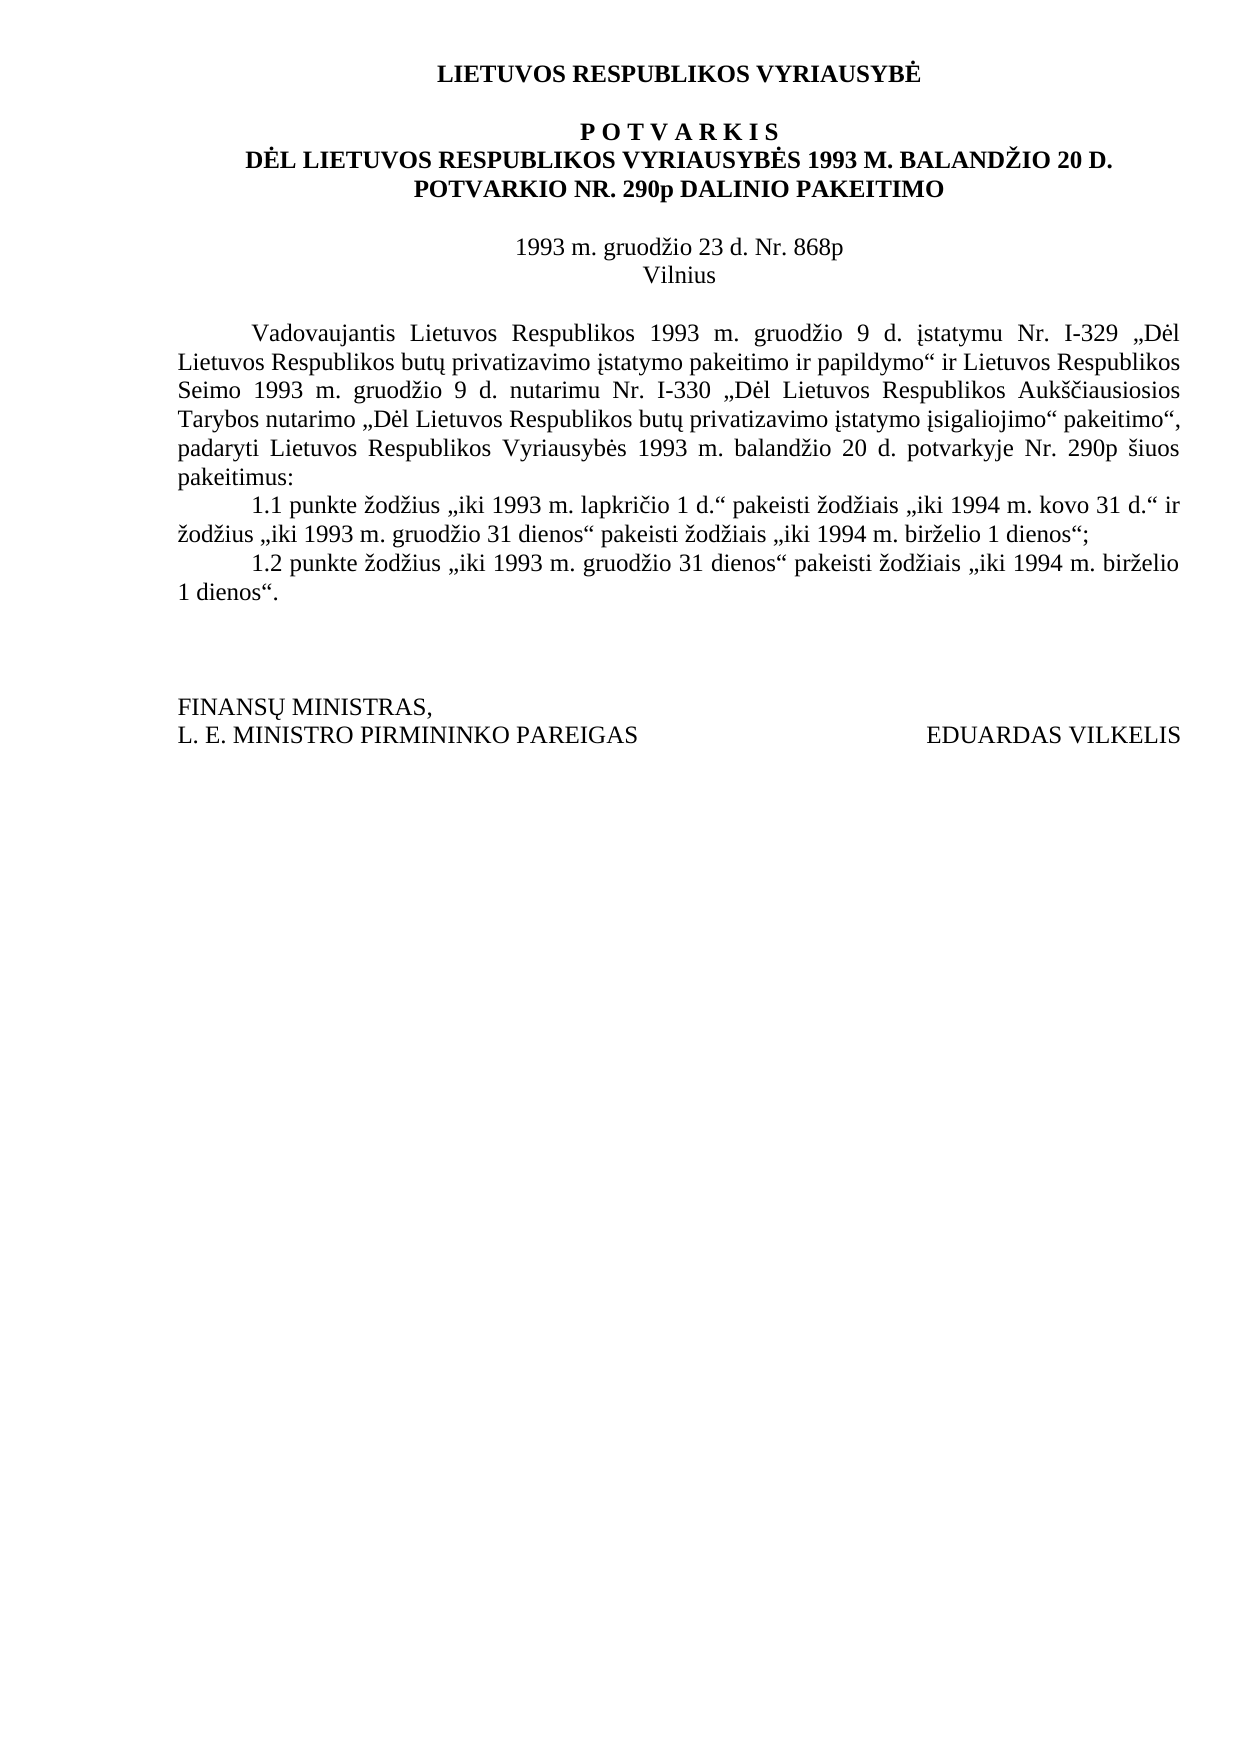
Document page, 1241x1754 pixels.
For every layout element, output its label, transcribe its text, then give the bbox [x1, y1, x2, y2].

text 1.1 punkte žodžius „iki 1993 m. lapkričio 1 d.“ pakeisti žodžiais „iki 1994 m. kovo 31 d.“ ir žodžius „iki 1993 m. gruodžio 31 dienos“ pakeisti žodžiais „iki 1994 m. birželio 1 dienos“; [177, 490, 1181, 548]
text 1.2 punkte žodžius „iki 1993 m. gruodžio 31 dienos“ pakeisti žodžiais „iki 1994 m. birželio 1 dienos“. [177, 548, 1181, 605]
text Vadovaujantis Lietuvos Respublikos 1993 m. gruodžio 9 d. įstatymu Nr. I-329 „Dėl Lietuvos Respublikos butų privatizavimo įstatymo pakeitimo ir papildymo“ ir Lietuvos Respublikos Seimo 1993 m. gruodžio 9 d. nutarimu Nr. I-330 „Dėl Lietuvos Respublikos Aukščiausiosios Tarybos nutarimo „Dėl Lietuvos Respublikos butų privatizavimo įstatymo įsigaliojimo“ pakeitimo“, padaryti Lietuvos Respublikos Vyriausybės 1993 m. balandžio 20 d. potvarkyje Nr. 290p šiuos pakeitimus: [177, 318, 1181, 490]
text FINANSŲ MINISTRAS, [177, 692, 1181, 720]
text 1993 m. gruodžio 23 d. Nr. 868p [177, 232, 1181, 260]
text L. E. MINISTRO PIRMININKO PAREIGAS EDUARDAS VILKELIS [177, 720, 1181, 749]
text Vilnius [177, 260, 1181, 289]
text LIETUVOS RESPUBLIKOS VYRIAUSYBĖ [177, 59, 1181, 88]
text P O T V A R K I S [177, 117, 1181, 145]
text DĖL LIETUVOS RESPUBLIKOS VYRIAUSYBĖS 1993 M. BALANDŽIO 20 D. POTVARKIO NR. 290p DALINIO PAKEITIMO [177, 145, 1181, 203]
